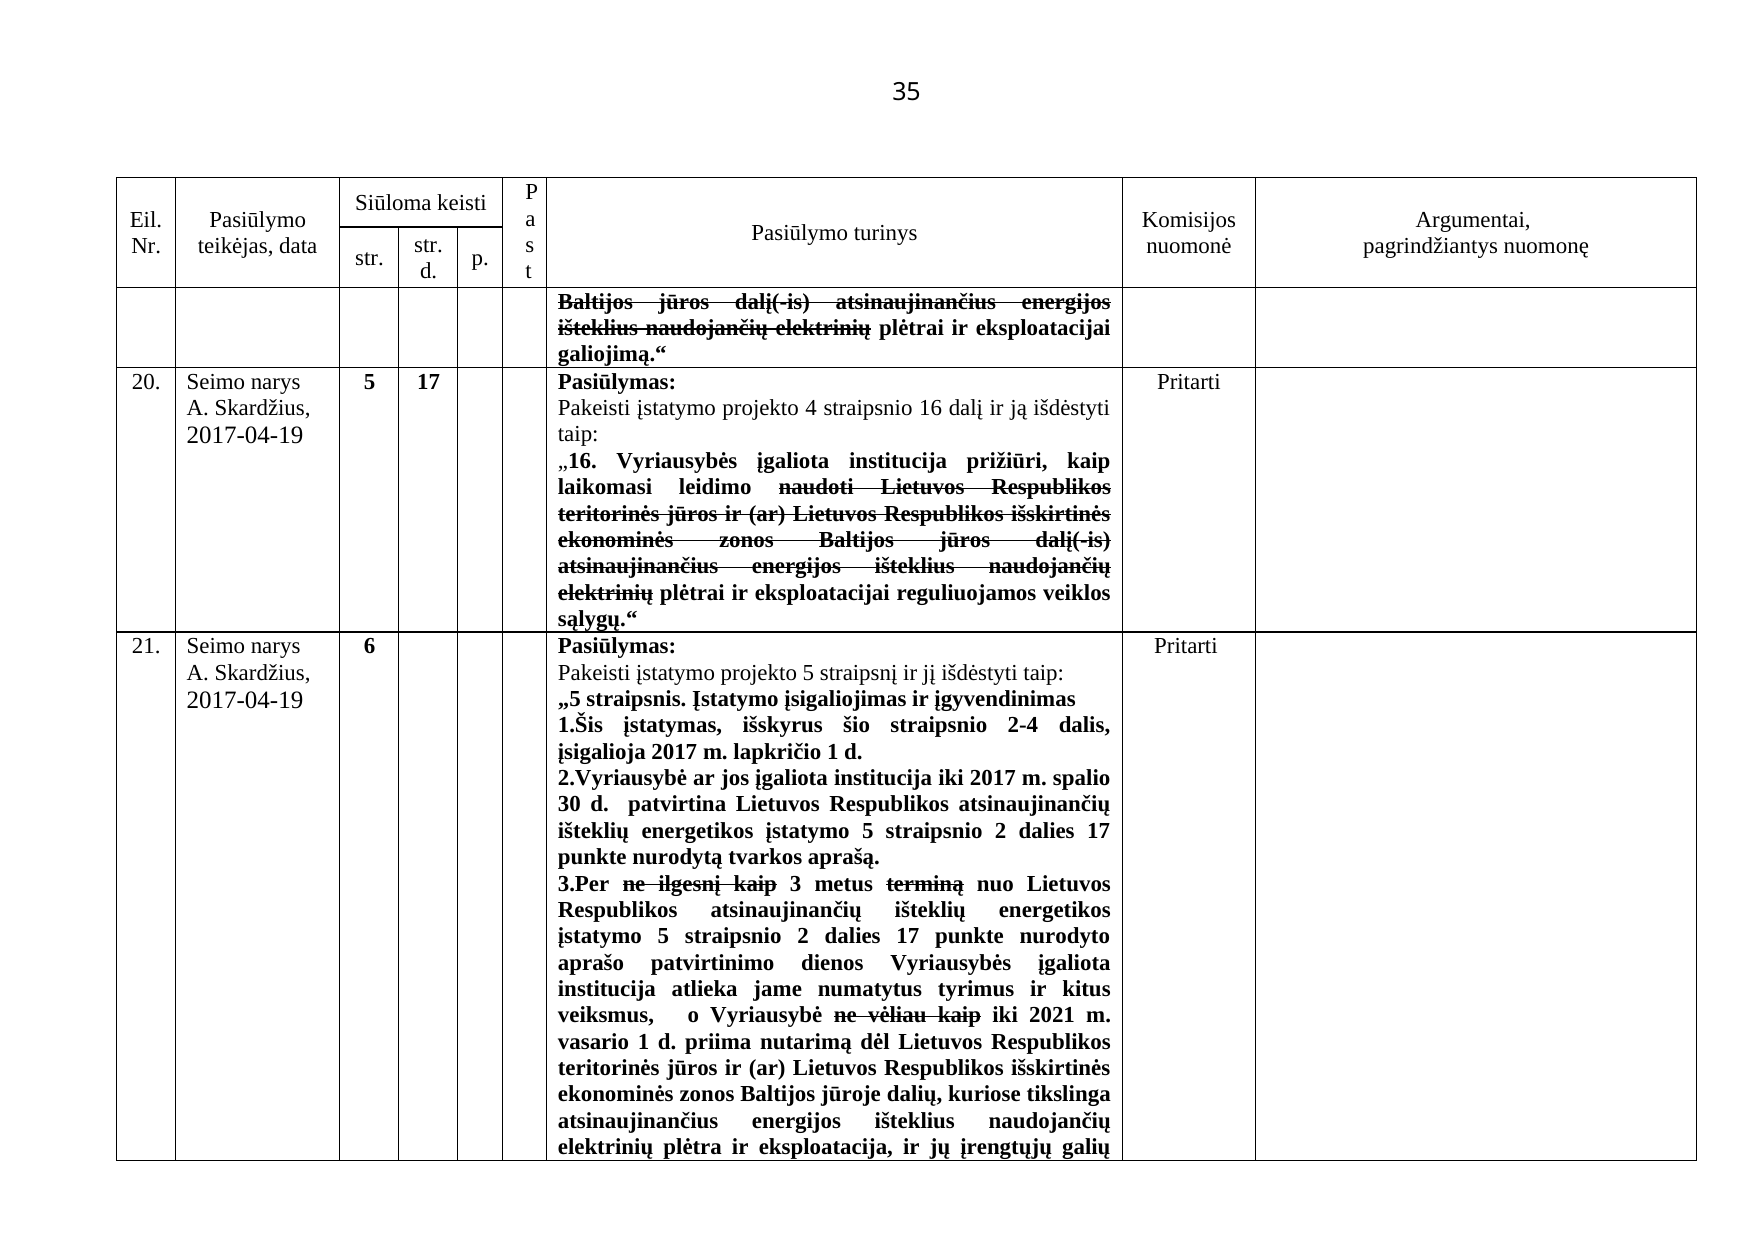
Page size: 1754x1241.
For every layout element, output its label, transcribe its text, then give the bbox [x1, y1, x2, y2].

table_cell [117, 288, 175, 367]
table_cell [458, 288, 502, 367]
table_header Pasiūlymo turinys [547, 178, 1122, 287]
table_cell [1256, 368, 1696, 631]
table_cell [399, 288, 457, 367]
table_cell [1123, 288, 1255, 367]
table_cell [503, 633, 546, 1159]
table_cell Seimo narys A. Skardžius, 2017-04-19 [176, 633, 339, 1159]
table_cell [503, 368, 546, 631]
table_cell Seimo narys A. Skardžius, 2017-04-19 [176, 368, 339, 631]
table_cell [1256, 633, 1696, 1159]
table_cell [458, 633, 502, 1159]
table_cell [503, 288, 546, 367]
table_cell str. [340, 228, 398, 287]
table_cell Pritarti [1123, 633, 1255, 1159]
table_header Pastabos [503, 178, 546, 287]
table_cell 21. [117, 633, 175, 1159]
table_header Pasiūlymo teikėjas, data [176, 178, 339, 287]
table_cell 20. [117, 368, 175, 631]
table_cell 17 [399, 368, 457, 631]
table_header Eil. Nr. [117, 178, 175, 287]
table_cell str. d. [399, 228, 457, 287]
table_cell [176, 288, 339, 367]
table_header Komisijos nuomonė [1123, 178, 1255, 287]
table_cell [1256, 288, 1696, 367]
table_cell 5 [340, 368, 398, 631]
table_cell Baltijos jūros dalį(-is) atsinaujinančius energijos išteklius naudojančių elektrinių plėtrai ir eksploatacijai galiojimą.“ [547, 288, 1122, 367]
table_cell [458, 368, 502, 631]
table_cell Pritarti [1123, 368, 1255, 631]
table_cell [340, 288, 398, 367]
table_header Argumentai, pagrindžiantys nuomonę [1256, 178, 1696, 287]
table_cell 6 [340, 633, 398, 1159]
table_cell Pasiūlymas: Pakeisti įstatymo projekto 5 straipsnį ir jį išdėstyti taip: „5 straipsnis. Įstatymo įsigaliojimas ir įgyvendinimas 1.Šis įstatymas, išskyrus šio straipsnio 2-4 dalis, įsigalioja 2017 m. lapkričio 1 d. 2.Vyriausybė ar jos įgaliota institucija iki 2017 m. spalio 30 d. patvirtina Lietuvos Respublikos atsinaujinančių išteklių energetikos įstatymo 5 straipsnio 2 dalies 17 punkte nurodytą tvarkos aprašą. 3.Per ne ilgesnį kaip 3 metus terminą nuo Lietuvos Respublikos atsinaujinančių išteklių energetikos įstatymo 5 straipsnio 2 dalies 17 punkte nurodyto aprašo patvirtinimo dienos Vyriausybės įgaliota institucija atlieka jame numatytus tyrimus ir kitus veiksmus, o Vyriausybė ne vėliau kaip iki 2021 m. vasario 1 d. priima nutarimą dėl Lietuvos Respublikos teritorinės jūros ir (ar) Lietuvos Respublikos išskirtinės ekonominės zonos Baltijos jūroje dalių, kuriose tikslinga atsinaujinančius energijos išteklius naudojančių elektrinių plėtra ir eksploatacija, ir jų įrengtųjų galių [547, 633, 1122, 1159]
table_cell Pasiūlymas: Pakeisti įstatymo projekto 4 straipsnio 16 dalį ir ją išdėstyti taip: „16. Vyriausybės įgaliota institucija prižiūri, kaip laikomasi leidimo naudoti Lietuvos Respublikos teritorinės jūros ir (ar) Lietuvos Respublikos išskirtinės ekonominės zonos Baltijos jūros dalį(-is) atsinaujinančius energijos išteklius naudojančių elektrinių plėtrai ir eksploatacijai reguliuojamos veiklos sąlygų.“ [547, 368, 1122, 631]
table_cell [399, 633, 457, 1159]
table_header Siūloma keisti [340, 178, 502, 226]
table_cell p. [458, 228, 502, 287]
